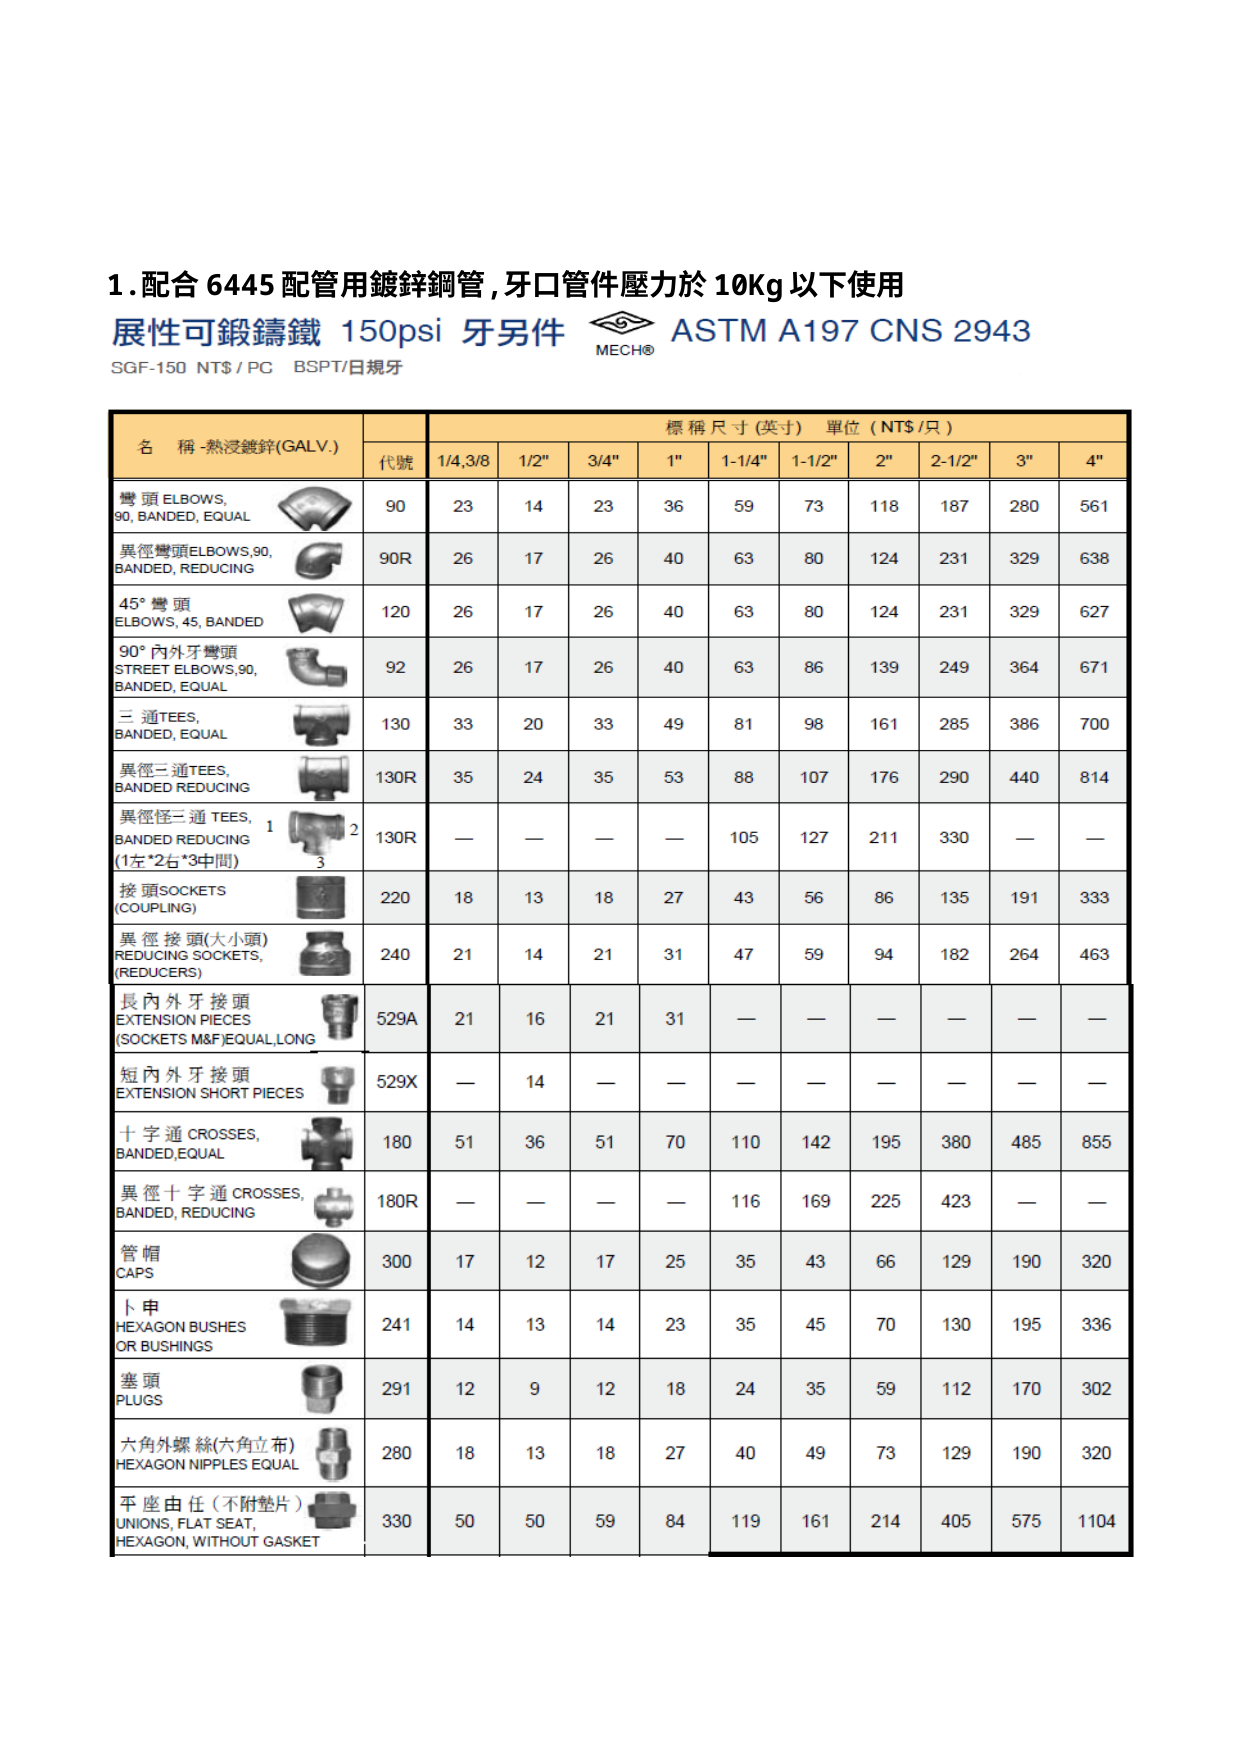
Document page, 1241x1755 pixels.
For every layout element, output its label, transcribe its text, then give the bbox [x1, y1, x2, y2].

text 1.配合6445配管用鍍鋅鋼管,牙口管件壓力於10Kg以下使用 [106, 261, 1134, 303]
